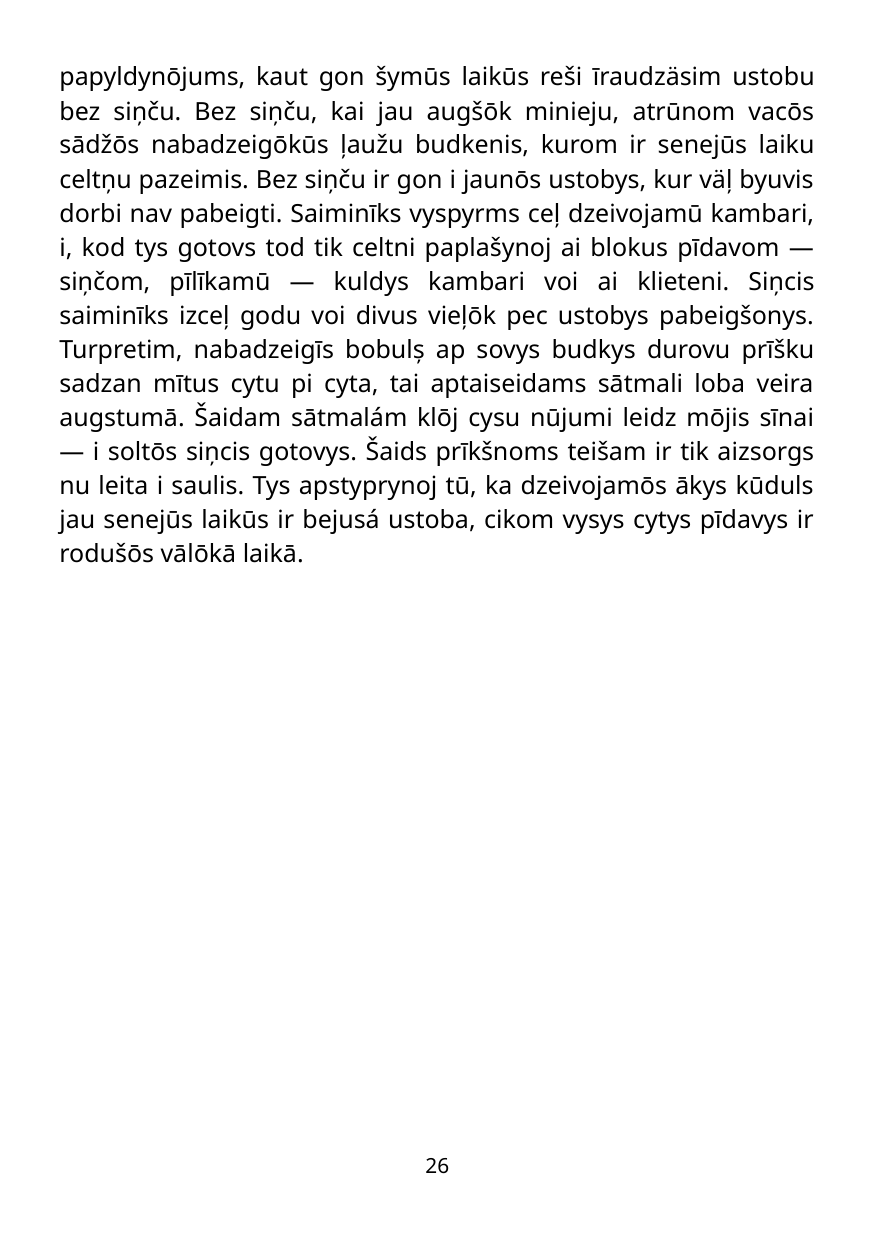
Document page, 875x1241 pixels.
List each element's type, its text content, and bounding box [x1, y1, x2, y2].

text papyldynōjums, kaut gon šymūs laikūs reši īraudzäsim ustobu bez siņču. Bez siņču, kai jau augšōk minieju, atrūnom vacōs sādžōs nabadzeigōkūs ļaužu budkenis, kurom ir senejūs laiku celtņu pazeimis. Bez siņču ir gon i jaunōs ustobys, kur väļ byuvis dorbi nav pabeigti. Saiminīks vyspyrms ceļ dzeivojamū kambari, i, kod tys gotovs tod tik celtni paplašynoj ai blokus pīdavom — siņčom, pīlīkamū — kuldys kambari voi ai klieteni. Siņcis saiminīks izceļ godu voi divus vieļōk pec ustobys pabeigšonys. Turpretim, nabadzeigīs bobulș ap sovys budkys durovu prīšku sadzan mītus cytu pi cyta, tai aptaiseidams sātmali loba veira augstumā. Šaidam sātmalám klōj cysu nūjumi leidz mōjis sīnai — i soltōs siņcis gotovys. Šaids prīkšnoms teišam ir tik aizsorgs nu leita i saulis. Tys apstyprynoj tū, ka dzeivojamōs ākys kūduls jau senejūs laikūs ir bejusá ustoba, cikom vysys cytys pīdavys ir rodušōs vālōkā laikā. [59, 59, 815, 570]
